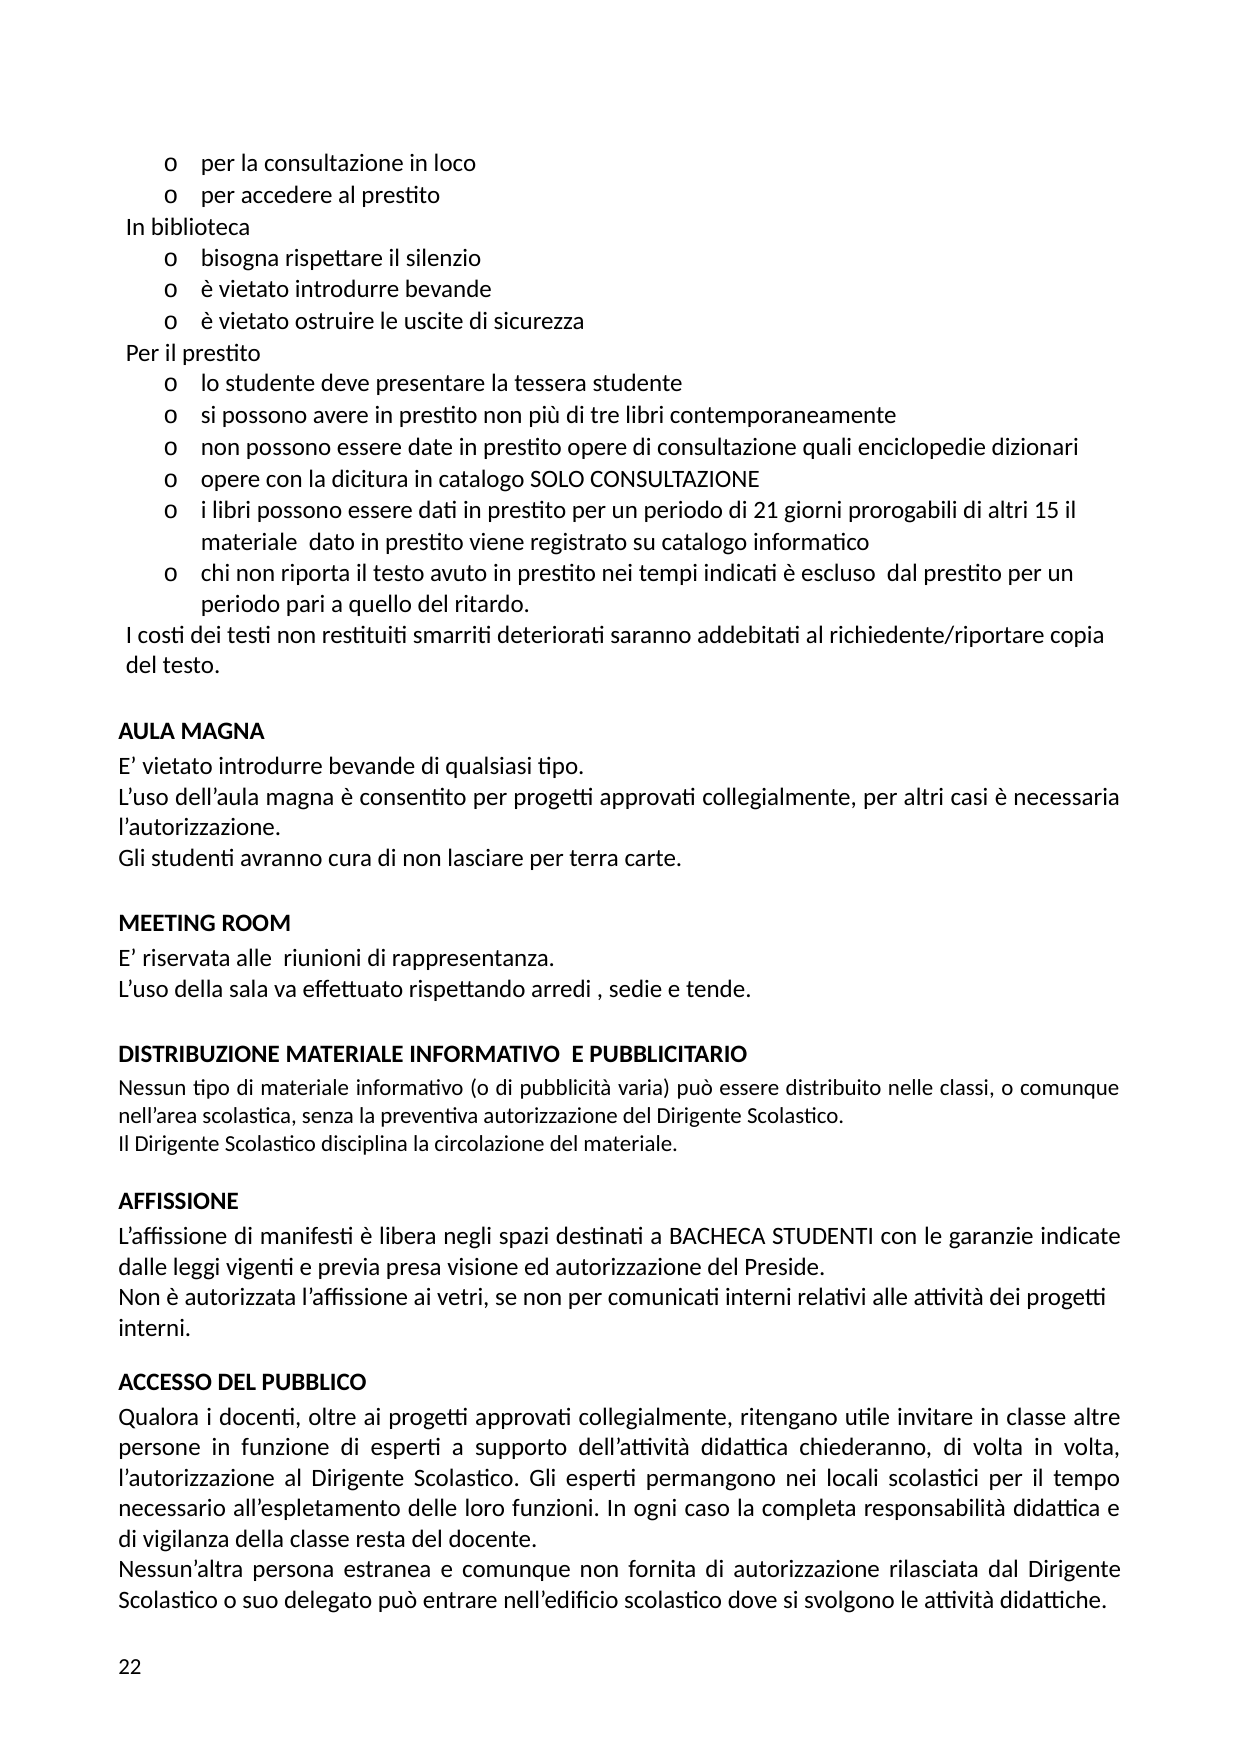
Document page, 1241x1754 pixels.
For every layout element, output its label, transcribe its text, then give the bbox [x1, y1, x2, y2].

text AFFISSIONE [118, 1185, 1122, 1216]
text DISTRIBUZIONE MATERIALE INFORMATIVO E PUBBLICITARIO [118, 1038, 1122, 1069]
text Per il prestito [126, 337, 1122, 367]
text L’uso della sala va effettuato rispettando arredi , sedie e tende. [118, 973, 1122, 1003]
list opere con la dicitura in catalogo SOLO CONSULTAZIONE [163, 463, 1122, 494]
list bisogna rispettare il silenzio [163, 242, 1122, 273]
list per accedere al prestito [163, 179, 1122, 211]
text Nessun’altra persona estranea e comunque non fornita di autorizzazione rilasciata dal Dirigente Scolastico o suo delegato può entrare nell’edificio scolastico dove si svolgono le attività didattiche. [118, 1553, 1122, 1614]
text ACCESSO DEL PUBBLICO [118, 1366, 1122, 1396]
text Nessun tipo di materiale informativo (o di pubblicità varia) può essere distribuito nelle classi, o comunque nell’area scolastica, senza la preventiva autorizzazione del Dirigente Scolastico. [118, 1073, 1122, 1129]
text Non è autorizzata l’affissione ai vetri, se non per comunicati interni relativi alle attività dei progetti interni. [118, 1281, 1122, 1342]
text I costi dei testi non restituiti smarriti deteriorati saranno addebitati al richiedente/riportare copia del testo. [126, 619, 1122, 680]
text Il Dirigente Scolastico disciplina la circolazione del materiale. [118, 1129, 1122, 1157]
text E’ vietato introdurre bevande di qualsiasi tipo. [118, 750, 1122, 781]
list lo studente deve presentare la tessera studente [163, 367, 1122, 399]
text L’affissione di manifesti è libera negli spazi destinati a BACHECA STUDENTI con le garanzie indicate dalle leggi vigenti e previa presa visione ed autorizzazione del Preside. [118, 1220, 1122, 1281]
text E’ riservata alle riunioni di rappresentanza. [118, 942, 1122, 973]
text Qualora i docenti, oltre ai progetti approvati collegialmente, ritengano utile invitare in classe altre persone in funzione di esperti a supporto dell’attività didattica chiederanno, di volta in volta, l’autorizzazione al Dirigente Scolastico. Gli esperti permangono nei locali scolastici per il tempo necessario all’espletamento delle loro funzioni. In ogni caso la completa responsabilità didattica e di vigilanza della classe resta del docente. [118, 1401, 1122, 1553]
list è vietato ostruire le uscite di sicurezza [163, 305, 1122, 337]
list si possono avere in prestito non più di tre libri contemporaneamente [163, 399, 1122, 431]
text In biblioteca [126, 211, 1122, 242]
list per la consultazione in loco [163, 148, 1122, 179]
text AULA MAGNA [118, 715, 1122, 746]
text L’uso dell’aula magna è consentito per progetti approvati collegialmente, per altri casi è necessaria l’autorizzazione. [118, 781, 1122, 842]
text MEETING ROOM [118, 907, 1122, 938]
list non possono essere date in prestito opere di consultazione quali enciclopedie dizionari [163, 431, 1122, 463]
text Gli studenti avranno cura di non lasciare per terra carte. [118, 842, 1122, 872]
list i libri possono essere dati in prestito per un periodo di 21 giorni prorogabili di altri 15 il materiale dato in prestito viene registrato su catalogo informatico [163, 494, 1122, 557]
list chi non riporta il testo avuto in prestito nei tempi indicati è escluso dal prestito per un periodo pari a quello del ritardo. [163, 557, 1122, 619]
list è vietato introdurre bevande [163, 273, 1122, 305]
